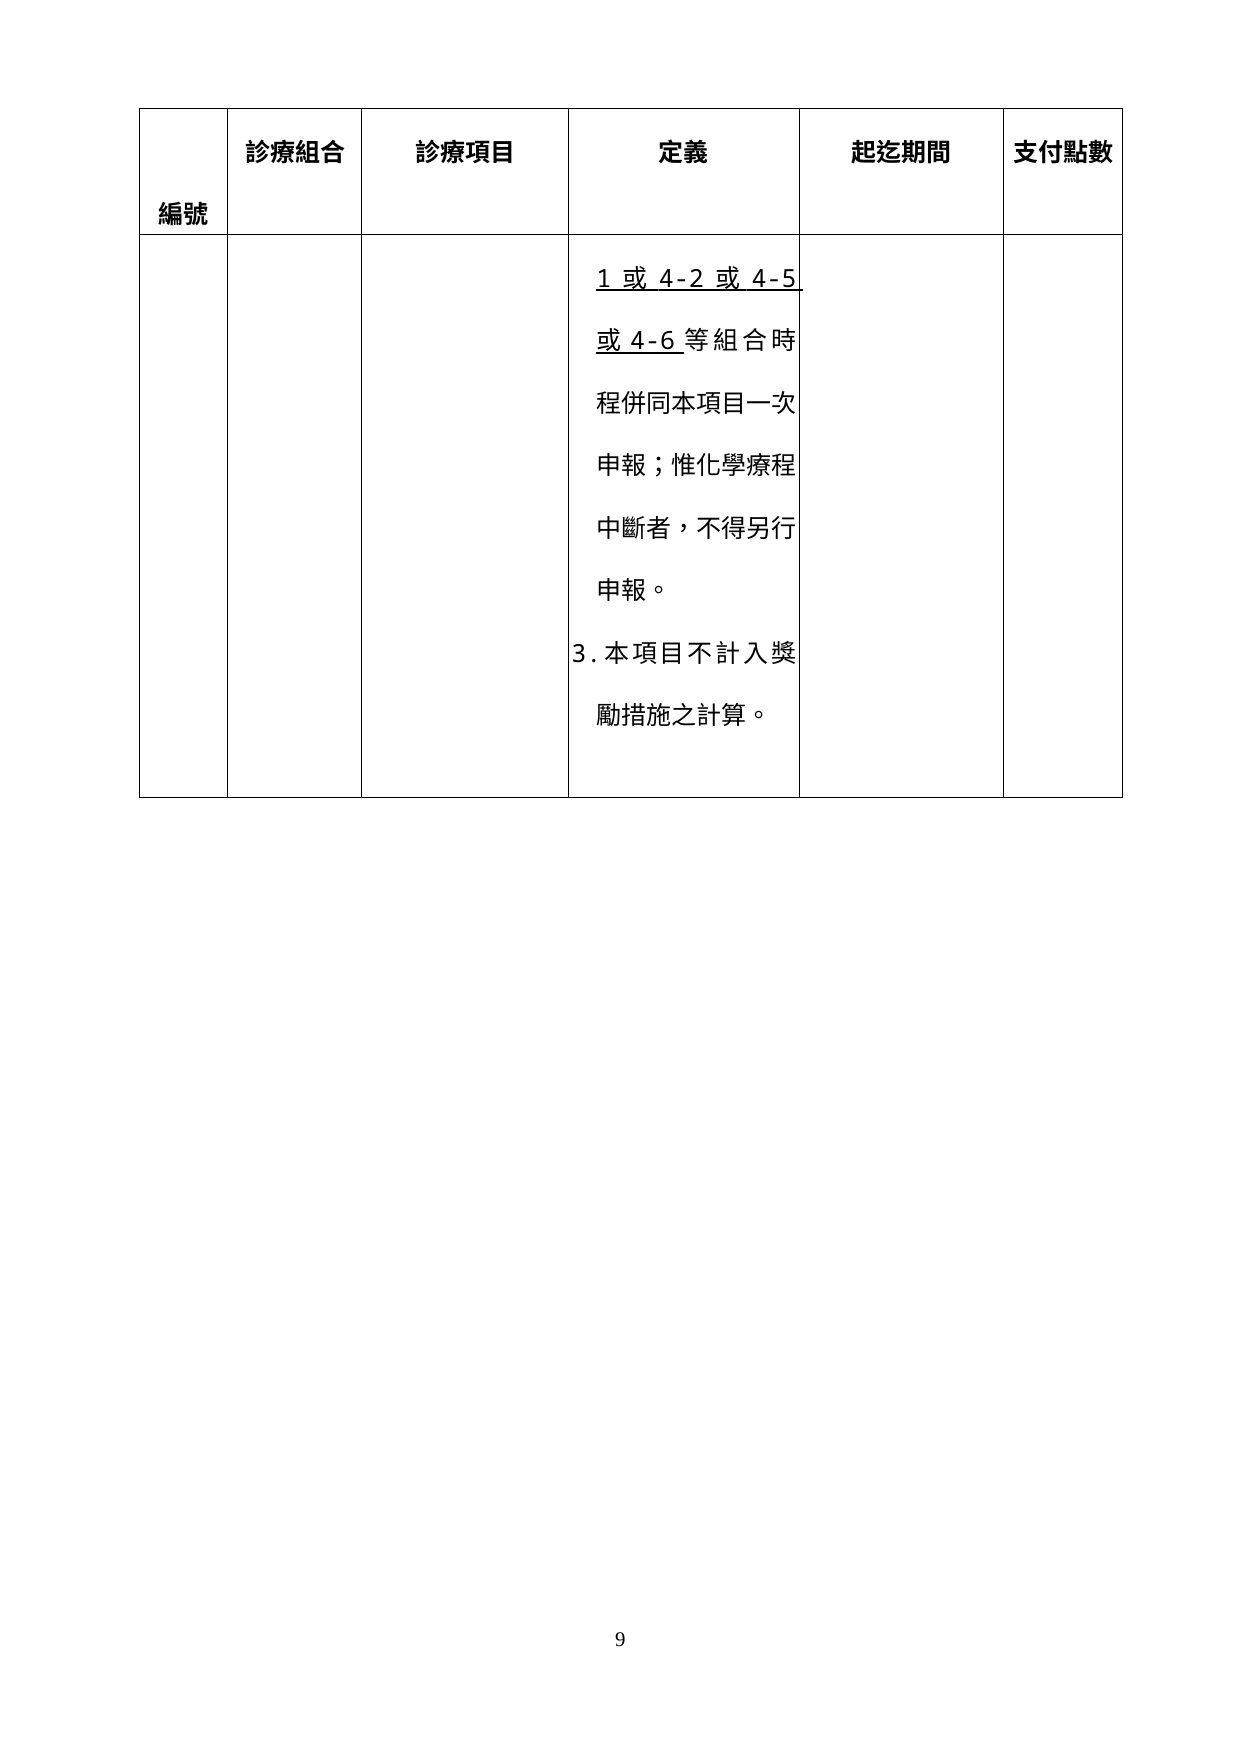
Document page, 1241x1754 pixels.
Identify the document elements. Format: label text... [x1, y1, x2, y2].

table_cell 1或4-2或4-5或4-6等組合時程併同本項目一次申報；惟化學療程中斷者，不得另行申報。 3.本項目不計入獎勵措施之計算。 [569, 235, 799, 797]
table_cell [1004, 235, 1122, 797]
table_header 定義 [569, 109, 799, 234]
table_cell [140, 235, 227, 797]
table_header 支付點數 [1004, 109, 1122, 234]
table_header 診療項目 [362, 109, 568, 234]
table_cell [228, 235, 361, 797]
table_header 編號 [140, 109, 227, 234]
table_header 診療組合 [228, 109, 361, 234]
table_cell [362, 235, 568, 797]
table_cell [800, 235, 1003, 797]
table_header 起迄期間 [800, 109, 1003, 234]
